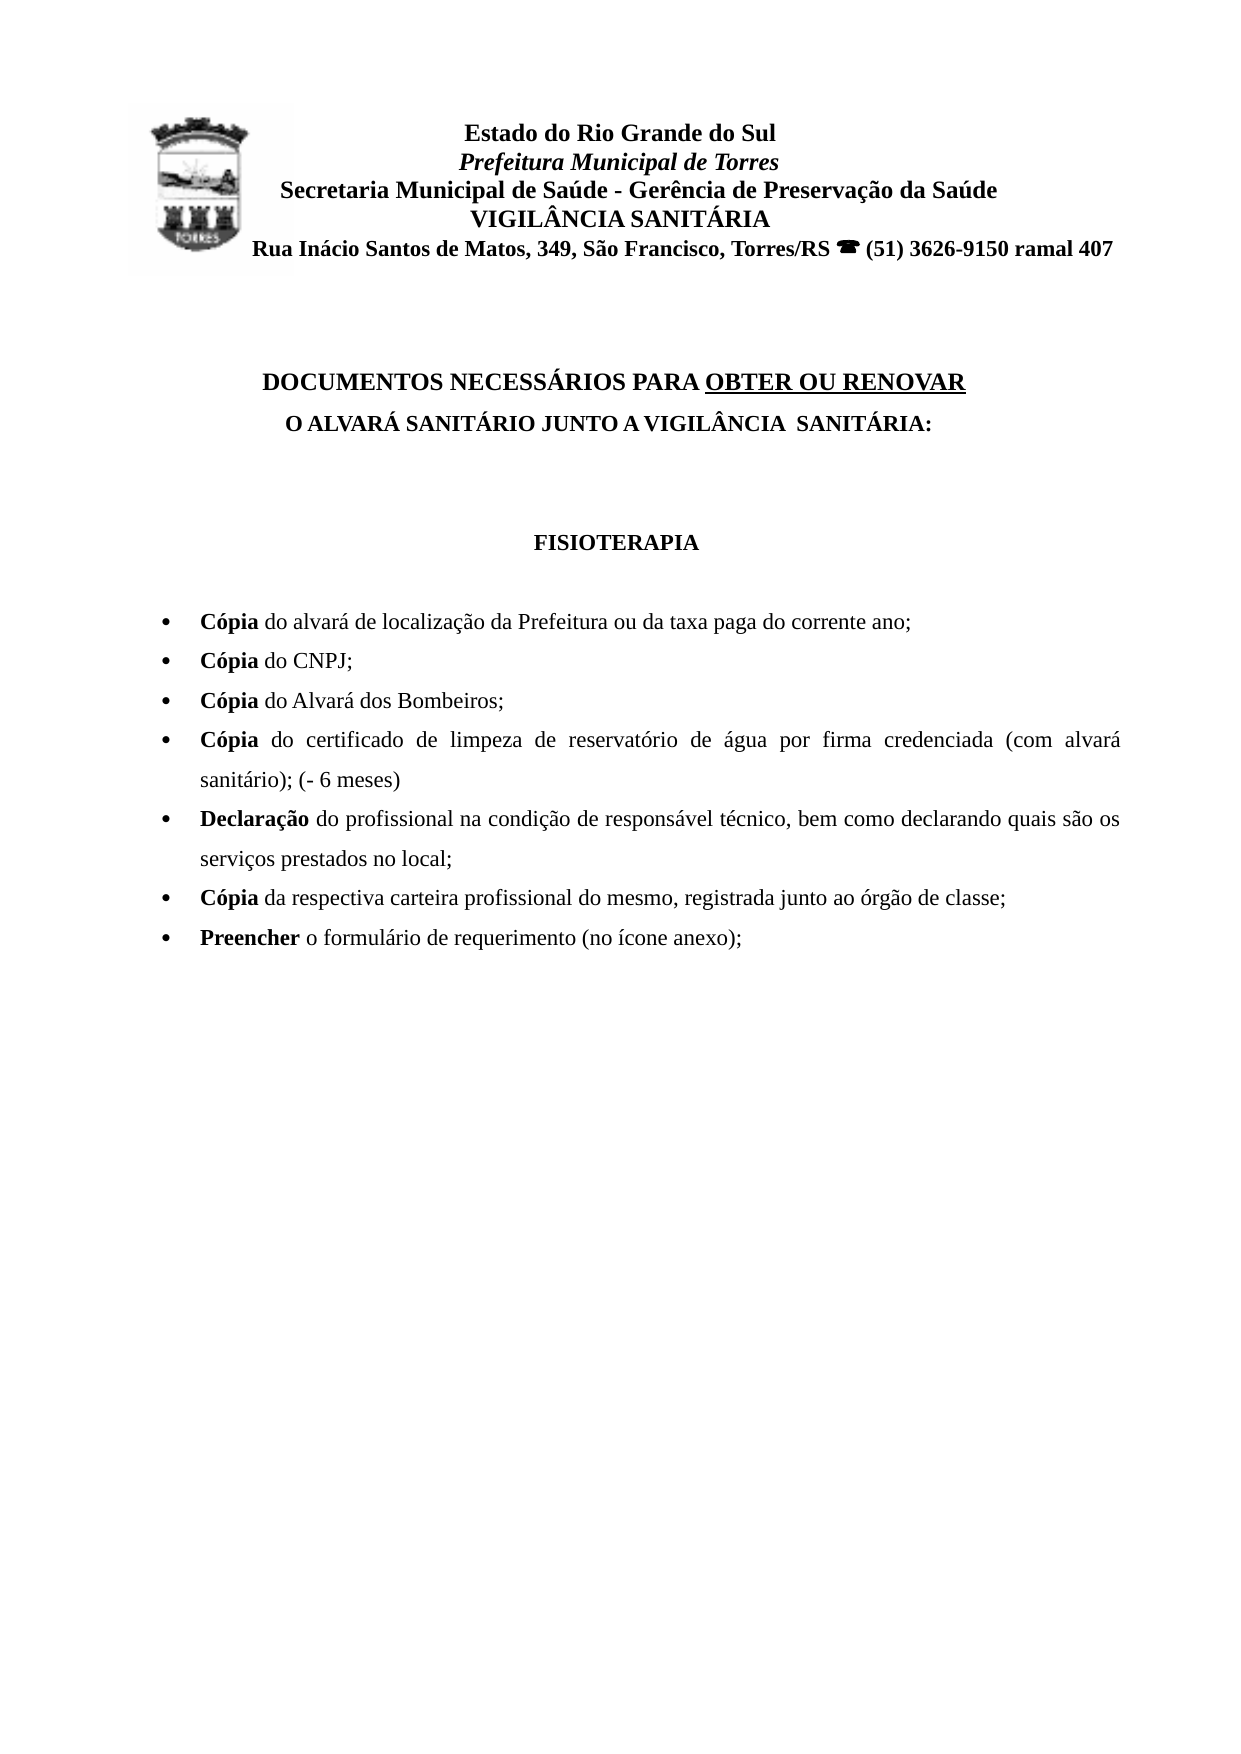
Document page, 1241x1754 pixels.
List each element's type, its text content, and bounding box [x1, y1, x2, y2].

list Cópia da respectiva carteira profissional do mesmo, registrada junto ao órgão de classe; [162, 884, 1122, 911]
subtitle VIGILÂNCIA SANITÁRIA [294, 204, 1122, 233]
text FISIOTERAPIA [200, 529, 1122, 555]
list Declaração do profissional na condição de responsável técnico, bem como declarando quais são os serviços prestados no local; [162, 805, 1122, 871]
subtitle Rua Inácio Santos de Matos, 349, São Francisco, Torres/RS  (51) 3626-9150 ramal 407 [294, 233, 1122, 262]
text DOCUMENTOS NECESSÁRIOS PARA OBTER OU RENOVAR [118, 367, 1122, 396]
text Estado do Rio Grande do Sul [294, 118, 1122, 147]
list Cópia do alvará de localização da Prefeitura ou da taxa paga do corrente ano; [162, 608, 1122, 634]
list Cópia do CNPJ; [162, 647, 1122, 674]
text Prefeitura Municipal de Torres [294, 147, 1122, 176]
text Secretaria Municipal de Saúde - Gerência de Preservação da Saúde [294, 176, 1122, 204]
text O ALVARÁ SANITÁRIO JUNTO A VIGILÂNCIA SANITÁRIA: [118, 410, 1122, 437]
list Cópia do certificado de limpeza de reservatório de água por firma credenciada (com alvará sanitário); (- 6 meses) [162, 726, 1122, 792]
list Preencher o formulário de requerimento (no ícone anexo); [162, 924, 1122, 950]
list Cópia do Alvará dos Bombeiros; [162, 687, 1122, 713]
